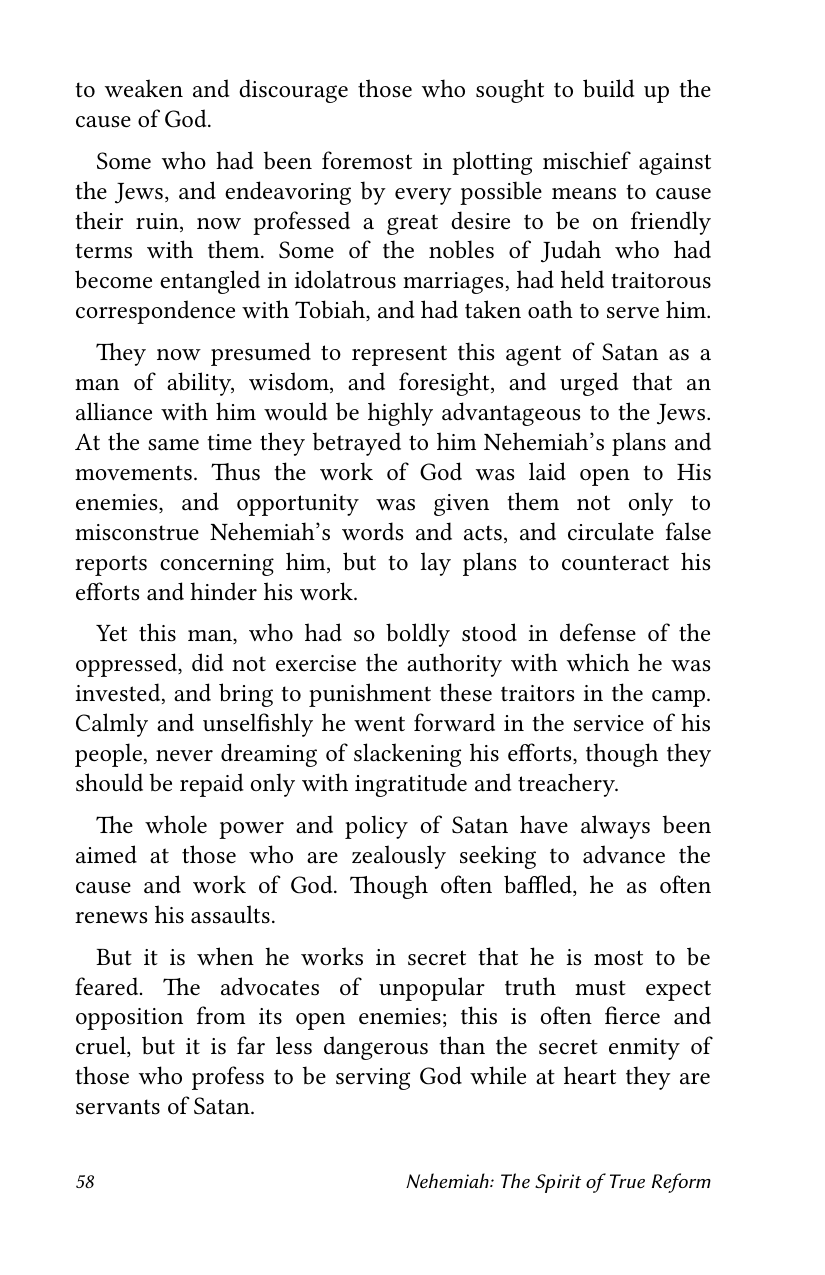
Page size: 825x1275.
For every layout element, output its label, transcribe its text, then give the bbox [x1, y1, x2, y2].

text But it is when he works in secret that he is most to be feared. The advocates of unpopular truth must expect opposition from its open enemies; this is often fierce and cruel, but it is far less dangerous than the secret enmity of those who profess to be serving God while at heart they are servants of Satan. [75, 943, 712, 1121]
text to weaken and discourage those who sought to build up the cause of God. [75, 75, 712, 133]
text The whole power and policy of Satan have always been aimed at those who are zealously seeking to advance the cause and work of God. Though often baffled, he as often renews his assaults. [75, 811, 712, 929]
text Some who had been foremost in plotting mischief against the Jews, and endeavoring by every possible means to cause their ruin, now professed a great desire to be on friendly terms with them. Some of the nobles of Judah who had become entangled in idolatrous marriages, had held traitorous correspondence with Tobiah, and had taken oath to serve him. [75, 147, 712, 325]
text Yet this man, who had so boldly stood in defense of the oppressed, did not exercise the authority with which he was invested, and bring to punishment these traitors in the camp. Calmly and unselfishly he went forward in the service of his people, never dreaming of slackening his efforts, though they should be repaid only with ingratitude and treachery. [75, 619, 712, 797]
text They now presumed to represent this agent of Satan as a man of ability, wisdom, and foresight, and urged that an alliance with him would be highly advantageous to the Jews. At the same time they betrayed to him Nehemiah’s plans and movements. Thus the work of God was laid open to His enemies, and opportunity was given them not only to misconstrue Nehemiah’s words and acts, and circulate false reports concerning him, but to lay plans to counteract his efforts and hinder his work. [75, 338, 712, 606]
